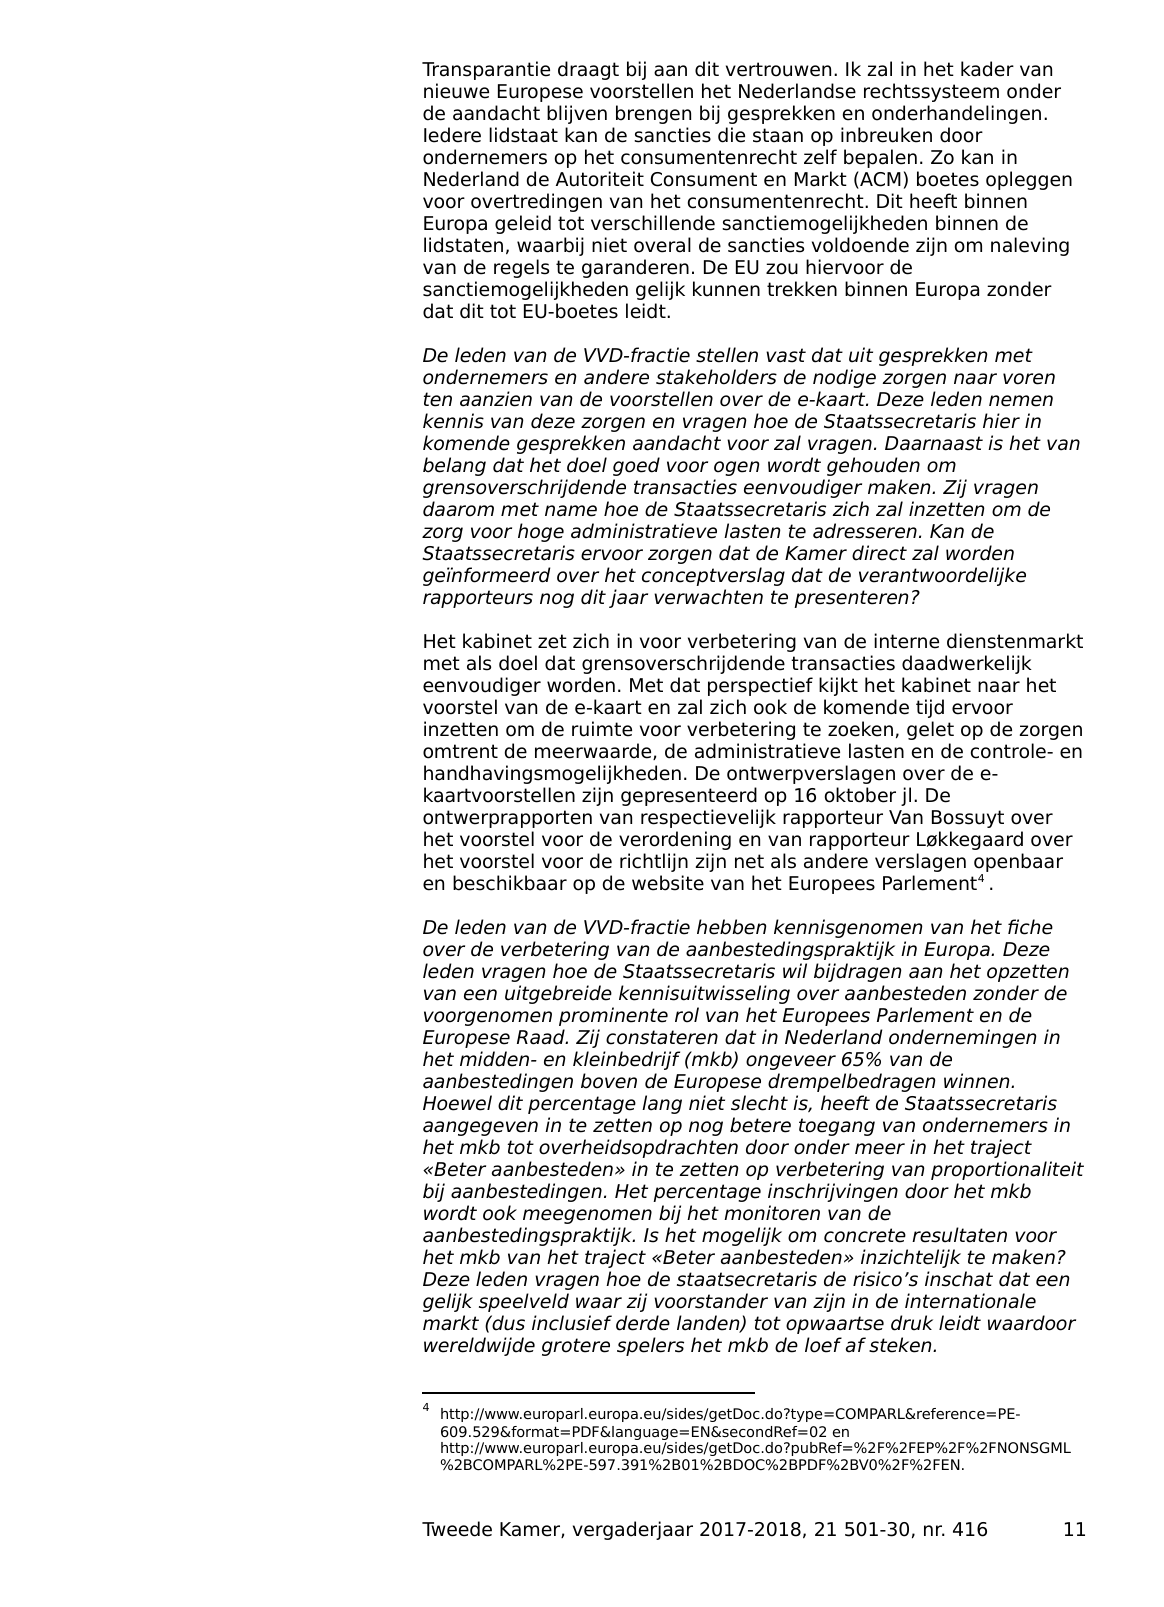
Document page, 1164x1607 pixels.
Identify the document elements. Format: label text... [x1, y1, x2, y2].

text Transparantie draagt bij aan dit vertrouwen. Ik zal in het kader van nieuwe Europese voorstellen het Nederlandse rechtssysteem onder de aandacht blijven brengen bij gesprekken en onderhandelingen. Iedere lidstaat kan de sancties die staan op inbreuken door ondernemers op het consumentenrecht zelf bepalen. Zo kan in Nederland de Autoriteit Consument en Markt (ACM) boetes opleggen voor overtredingen van het consumentenrecht. Dit heeft binnen Europa geleid tot verschillende sanctiemogelijkheden binnen de lidstaten, waarbij niet overal de sancties voldoende zijn om naleving van de regels te garanderen. De EU zou hiervoor de sanctiemogelijkheden gelijk kunnen trekken binnen Europa zonder dat dit tot EU-boetes leidt. [422, 59, 1087, 323]
text De leden van de VVD-fractie hebben kennisgenomen van het fiche over de verbetering van de aanbestedingspraktijk in Europa. Deze leden vragen hoe de Staatssecretaris wil bijdragen aan het opzetten van een uitgebreide kennisuitwisseling over aanbesteden zonder de voorgenomen prominente rol van het Europees Parlement en de Europese Raad. Zij constateren dat in Nederland ondernemingen in het midden- en kleinbedrijf (mkb) ongeveer 65% van de aanbestedingen boven de Europese drempelbedragen winnen. Hoewel dit percentage lang niet slecht is, heeft de Staatssecretaris aangegeven in te zetten op nog betere toegang van ondernemers in het mkb tot overheidsopdrachten door onder meer in het traject «Beter aanbesteden» in te zetten op verbetering van proportionaliteit bij aanbestedingen. Het percentage inschrijvingen door het mkb wordt ook meegenomen bij het monitoren van de aanbestedingspraktijk. Is het mogelijk om concrete resultaten voor het mkb van het traject «Beter aanbesteden» inzichtelijk te maken? Deze leden vragen hoe de staatsecretaris de risico’s inschat dat een gelijk speelveld waar zij voorstander van zijn in de internationale markt (dus inclusief derde landen) tot opwaartse druk leidt waardoor wereldwijde grotere spelers het mkb de loef af steken. [422, 917, 1087, 1356]
text http://www.europarl.europa.eu/sides/getDoc.do?type=COMPARL&reference=PE-609.529&format=PDF&language=EN&secondRef=02 en http://www.europarl.europa.eu/sides/getDoc.do?pubRef=%2F%2FEP%2F%2FNONSGML%2BCOMPARL%2PE-597.391%2B01%2BDOC%2BPDF%2BV0%2F%2FEN. [422, 1402, 1087, 1474]
text De leden van de VVD-fractie stellen vast dat uit gesprekken met ondernemers en andere stakeholders de nodige zorgen naar voren ten aanzien van de voorstellen over de e-kaart. Deze leden nemen kennis van deze zorgen en vragen hoe de Staatssecretaris hier in komende gesprekken aandacht voor zal vragen. Daarnaast is het van belang dat het doel goed voor ogen wordt gehouden om grensoverschrijdende transacties eenvoudiger maken. Zij vragen daarom met name hoe de Staatssecretaris zich zal inzetten om de zorg voor hoge administratieve lasten te adresseren. Kan de Staatssecretaris ervoor zorgen dat de Kamer direct zal worden geïnformeerd over het conceptverslag dat de verantwoordelijke rapporteurs nog dit jaar verwachten te presenteren? [422, 345, 1087, 609]
text Het kabinet zet zich in voor verbetering van de interne dienstenmarkt met als doel dat grensoverschrijdende transacties daadwerkelijk eenvoudiger worden. Met dat perspectief kijkt het kabinet naar het voorstel van de e-kaart en zal zich ook de komende tijd ervoor inzetten om de ruimte voor verbetering te zoeken, gelet op de zorgen omtrent de meerwaarde, de administratieve lasten en de controle- en handhavingsmogelijkheden. De ontwerpverslagen over de e-kaartvoorstellen zijn gepresenteerd op 16 oktober jl. De ontwerprapporten van respectievelijk rapporteur Van Bossuyt over het voorstel voor de verordening en van rapporteur Løkkegaard over het voorstel voor de richtlijn zijn net als andere verslagen openbaar en beschikbaar op de website van het Europees Parlement. [422, 631, 1087, 895]
